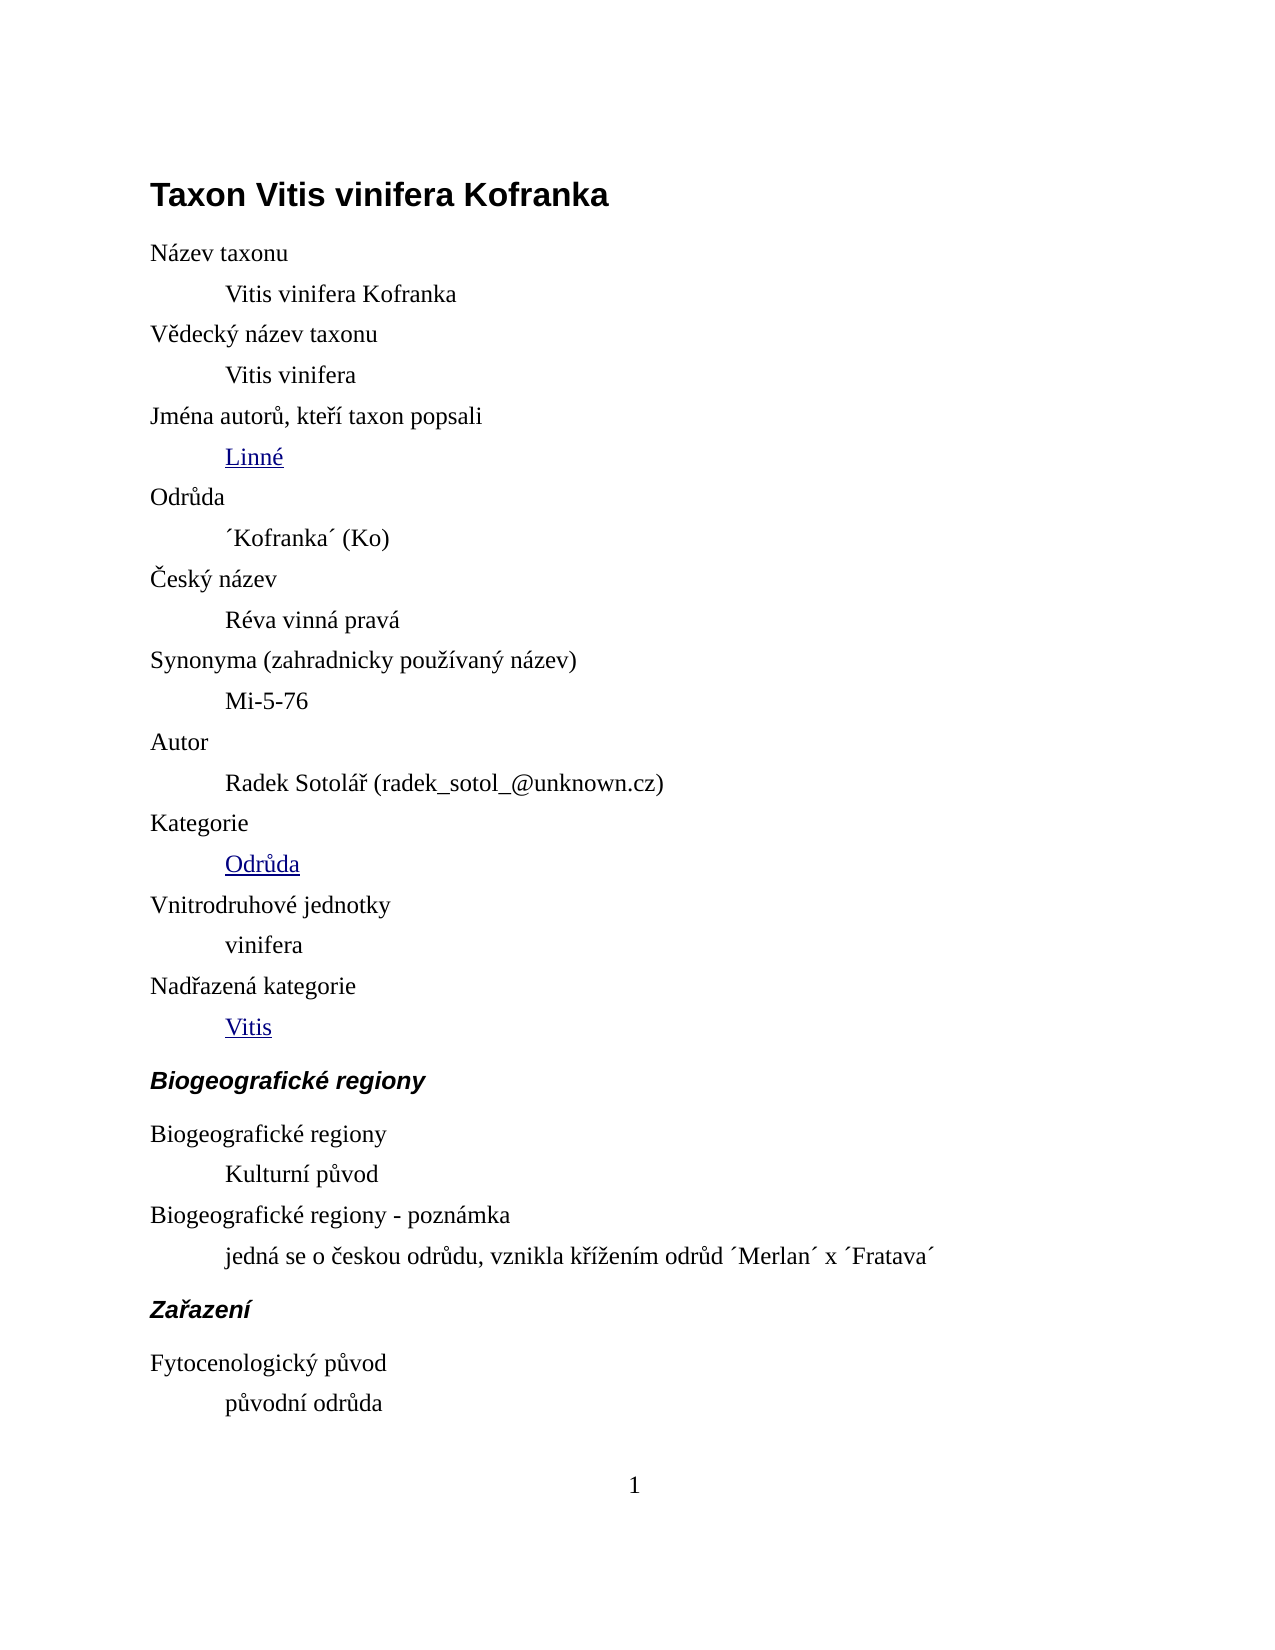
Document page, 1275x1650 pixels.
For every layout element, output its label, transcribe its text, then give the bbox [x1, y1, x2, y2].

text Vitis vinifera Kofranka [225, 279, 1125, 308]
text Biogeografické regiony - poznámka [150, 1200, 1125, 1229]
text Linné [225, 442, 1125, 471]
subtitle Biogeografické regiony [150, 1066, 1125, 1094]
text Vnitrodruhové jednotky [150, 890, 1125, 918]
text Fytocenologický původ [150, 1348, 1125, 1376]
text Réva vinná pravá [225, 605, 1125, 633]
text Nadřazená kategorie [150, 971, 1125, 1000]
text Vitis vinifera [225, 360, 1125, 389]
subtitle Zařazení [150, 1295, 1125, 1323]
text Název taxonu [150, 238, 1125, 267]
text Český název [150, 564, 1125, 593]
text Mi-5-76 [225, 686, 1125, 715]
text Synonyma (zahradnicky používaný název) [150, 645, 1125, 674]
text Jména autorů, kteří taxon popsali [150, 401, 1125, 430]
text Kategorie [150, 808, 1125, 837]
text ´Kofranka´ (Ko) [225, 523, 1125, 552]
text Vitis [225, 1012, 1125, 1041]
text původní odrůda [225, 1388, 1125, 1417]
text Autor [150, 727, 1125, 756]
text Vědecký název taxonu [150, 319, 1125, 348]
text Odrůda [150, 482, 1125, 511]
text Odrůda [225, 849, 1125, 878]
subtitle Taxon Vitis vinifera Kofranka [150, 175, 1125, 214]
text Kulturní původ [225, 1159, 1125, 1188]
text Biogeografické regiony [150, 1119, 1125, 1147]
text vinifera [225, 931, 1125, 959]
text jedná se o českou odrůdu, vznikla křížením odrůd ´Merlan´ x ´Fratava´ [225, 1241, 1125, 1270]
text Radek Sotolář (radek_sotol_@unknown.cz) [225, 768, 1125, 796]
